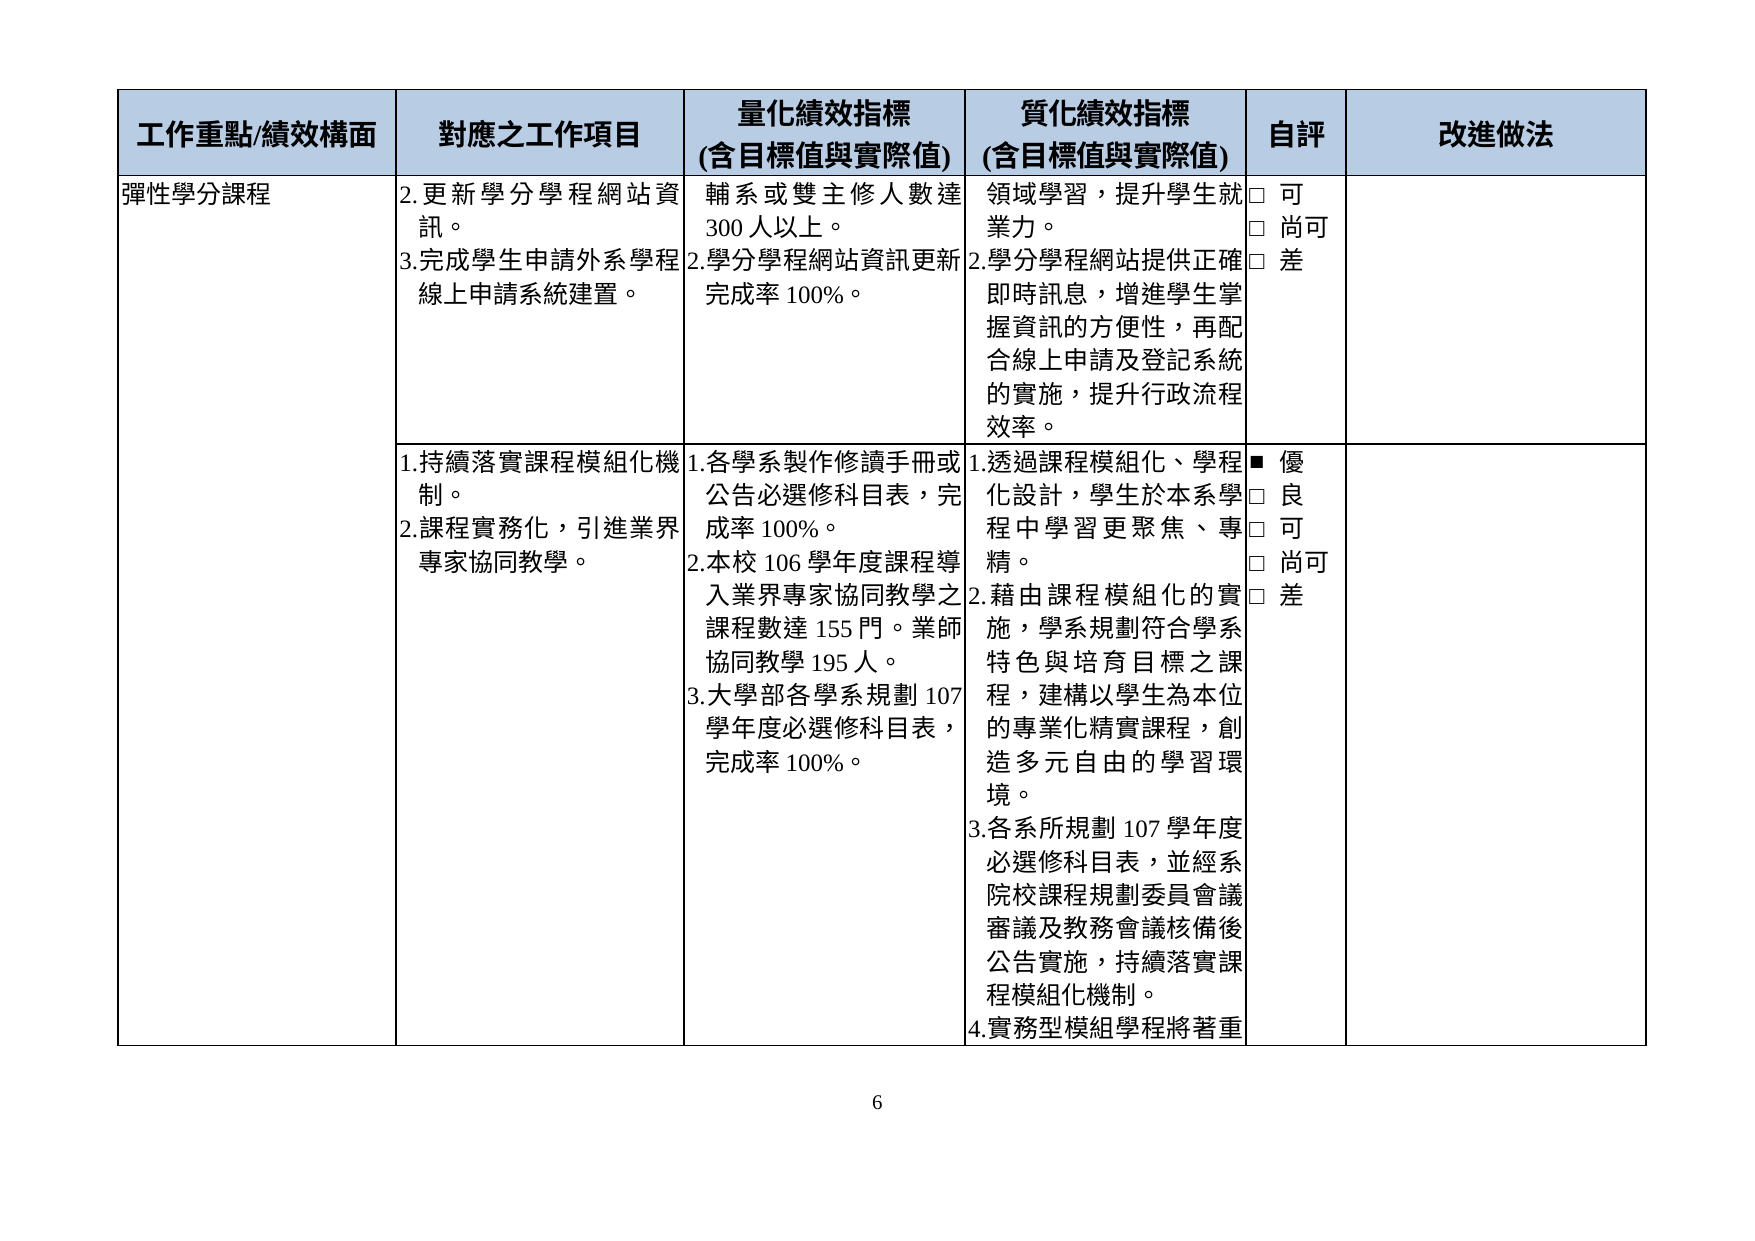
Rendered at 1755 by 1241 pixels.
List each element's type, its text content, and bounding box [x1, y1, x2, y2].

table_cell 輔系或雙主修人數達300人以上。 2.學分學程網站資訊更新完成率100%。 [685, 176, 964, 443]
table_header 工作重點/績效構面 [119, 90, 395, 175]
table_header 對應之工作項目 [397, 90, 683, 175]
table_header 量化績效指標 (含目標值與實際值) [685, 90, 964, 175]
table_cell 彈性學分課程 [119, 176, 395, 1044]
table_cell [1347, 176, 1645, 443]
table_cell 領域學習，提升學生就業力。 2.學分學程網站提供正確即時訊息，增進學生掌握資訊的方便性，再配合線上申請及登記系統的實施，提升行政流程效率。 [966, 176, 1245, 443]
table_cell 1.各學系製作修讀手冊或公告必選修科目表，完成率100%。 2.本校106學年度課程導入業界專家協同教學之課程數達155門。業師協同教學195人。 3.大學部各學系規劃107學年度必選修科目表，完成率100%。 [685, 445, 964, 1044]
table_header 改進做法 [1347, 90, 1645, 175]
table_cell □ 可 □ 尚可 □ 差 [1247, 176, 1345, 443]
table_header 質化績效指標 (含目標值與實際值) [966, 90, 1245, 175]
table_header 自評 [1247, 90, 1345, 175]
table_cell ■ 優 □ 良 □ 可 □ 尚可 □ 差 [1247, 445, 1345, 1044]
table_cell 1.持續落實課程模組化機制。 2.課程實務化，引進業界專家協同教學。 [397, 445, 683, 1044]
table_cell [1347, 445, 1645, 1044]
table_cell 1.透過課程模組化、學程化設計，學生於本系學程中學習更聚焦、專精。 2.藉由課程模組化的實施，學系規劃符合學系特色與培育目標之課程，建構以學生為本位的專業化精實課程，創造多元自由的學習環境。 3.各系所規劃107學年度必選修科目表，並經系院校課程規劃委員會議審議及教務會議核備後公告實施，持續落實課程模組化機制。 4.實務型模組學程將著重 [966, 445, 1245, 1044]
table_cell 2.更新學分學程網站資訊。 3.完成學生申請外系學程線上申請系統建置。 [397, 176, 683, 443]
